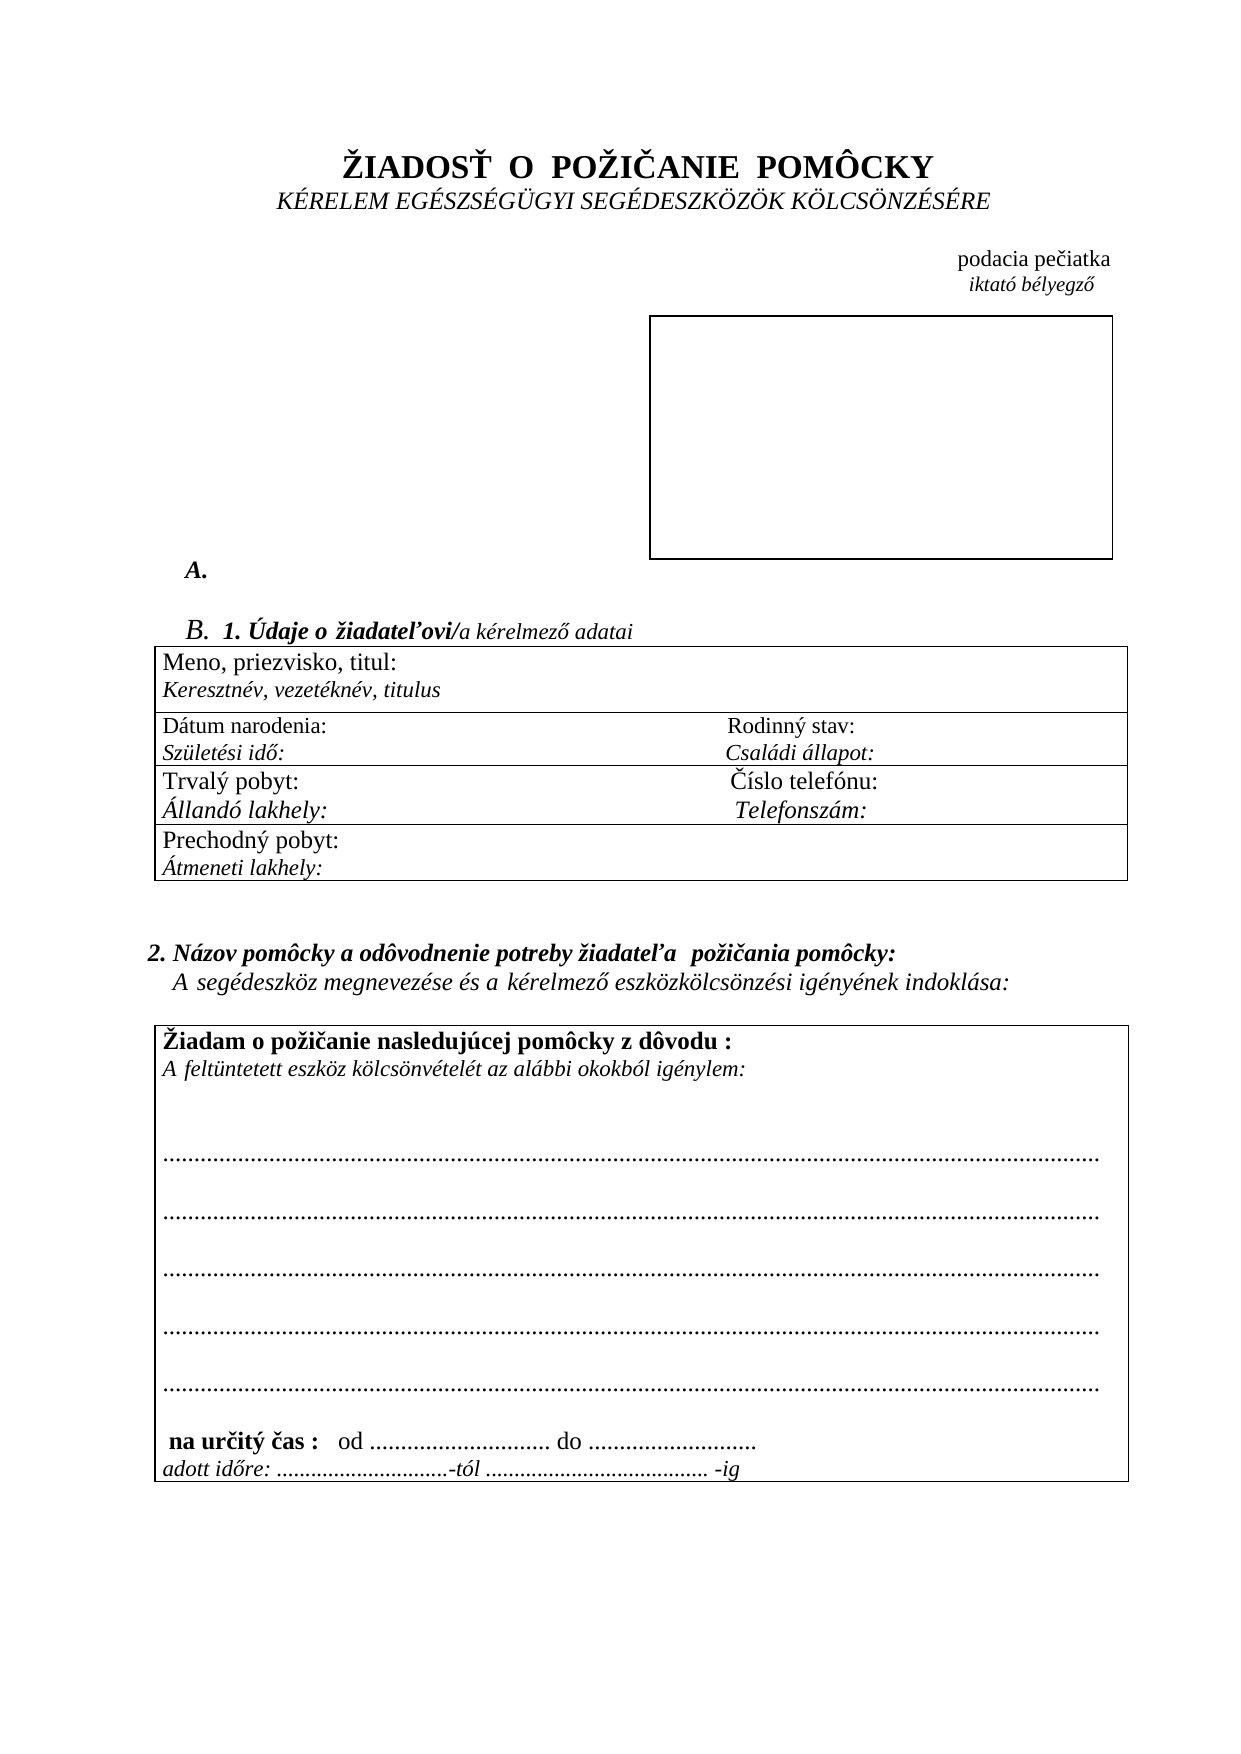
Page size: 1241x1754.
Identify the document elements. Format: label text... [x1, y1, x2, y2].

text KÉRELEM EGÉSZSÉGÜGYI SEGÉDESZKÖZÖK KÖLCSÖNZÉSÉRE [148, 186, 1122, 215]
table_cell Dátum narodenia: Rodinný stav: Születési idő: Családi állapot: [156, 713, 1127, 765]
text iktató bélyegző [148, 272, 1152, 296]
subtitle 2. Názov pomôcky a odôvodnenie potreby žiadateľa požičania pomôcky: [148, 938, 1122, 967]
subtitle 1. Údaje o žiadateľovi/a kérelmező adatai [185, 612, 1122, 646]
text podacia pečiatka [885, 243, 1152, 272]
table_header Meno, priezvisko, titul: Keresztnév, vezetéknév, titulus [156, 647, 1127, 712]
text A segédeszköz megnevezése és a kérelmező eszközkölcsönzési igényének indoklása: [148, 967, 1122, 996]
table_header Žiadam o požičanie nasledujúcej pomôcky z dôvodu : A feltüntetett eszköz kölcsönvételét az alábbi okokból igénylem: ...................................................................................................................................................... ...................................................................................................................................................... ...................................................................................................................................................... ...................................................................................................................................................... ...................................................................................................................................................... na určitý čas : od ............................. do ........................... adott időre: ..............................-tól ....................................... -ig [156, 1026, 1128, 1481]
table_cell Trvalý pobyt: Číslo telefónu: Állandó lakhely: Telefonszám: [156, 766, 1127, 824]
table_cell Prechodný pobyt: Átmeneti lakhely: [156, 825, 1127, 880]
text ŽIADOSŤ O POŽIČANIE POMÔCKY [148, 148, 1122, 186]
